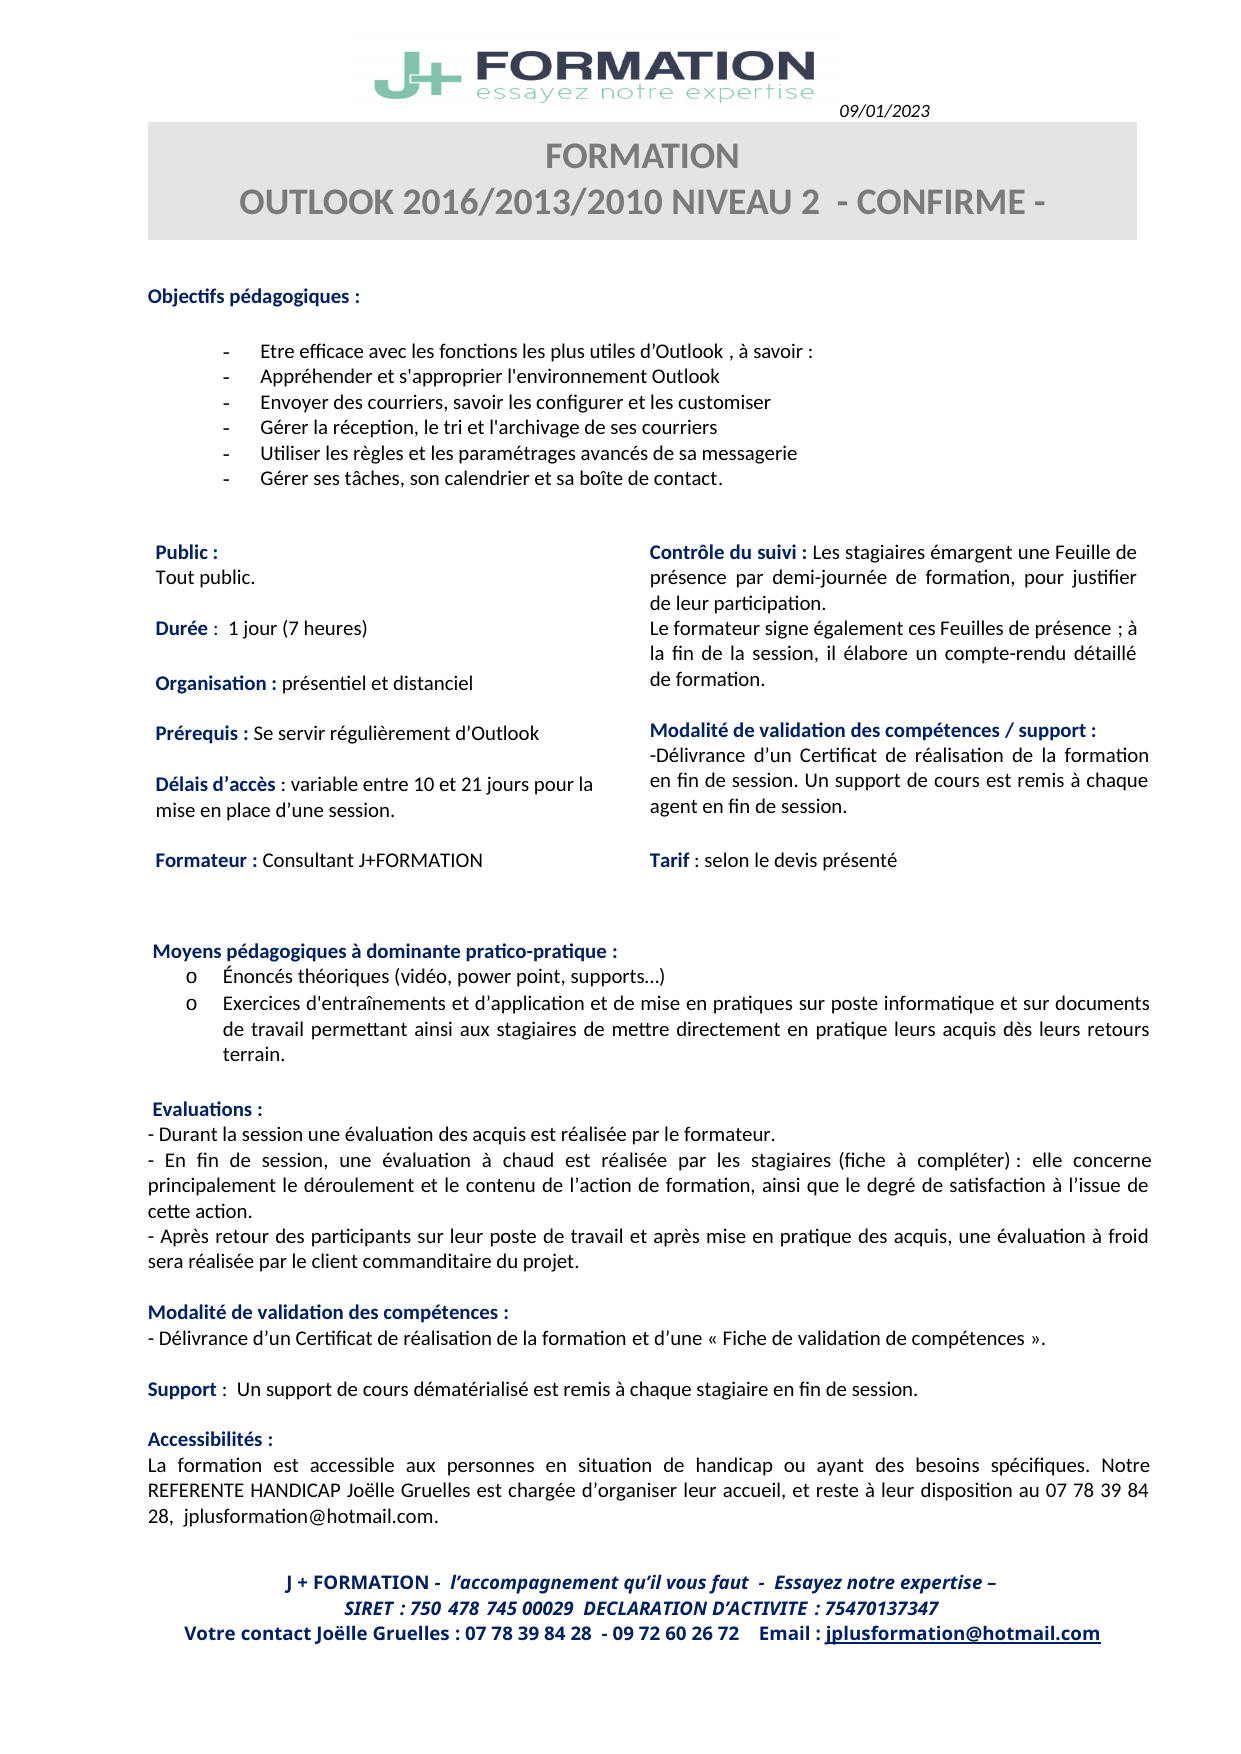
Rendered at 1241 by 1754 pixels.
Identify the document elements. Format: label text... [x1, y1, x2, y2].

text - Après retour des participants sur leur poste de travail et après mise en pratique des acquis, une évaluation à froid sera réalisée par le client commanditaire du projet. [148, 1223, 1152, 1274]
list Énoncés théoriques (vidéo, power point, supports…) [185, 963, 1137, 990]
list Exercices d'entraînements et d’application et de mise en pratiques sur poste informatique et sur documents de travail permettant ainsi aux stagiaires de mettre directement en pratique leurs acquis dès leurs retours terrain. [185, 990, 1152, 1067]
list Envoyer des courriers, savoir les configurer et les customiser [223, 389, 1137, 414]
text La formation est accessible aux personnes en situation de handicap ou ayant des besoins spécifiques. Notre REFERENTE HANDICAP Joëlle Gruelles est chargée d’organiser leur accueil, et reste à leur disposition au 07 78 39 84 28, jplusformation@hotmail.com. [148, 1452, 1152, 1528]
picture [353, 23, 839, 118]
table_header Public : Tout public. Durée : 1 jour (7 heures) Organisation : présentiel et distanciel Prérequis : Se servir régulièrement d’Outlook Délais d’accès : variable entre 10 et 21 jours pour la mise en place d’une session. Formateur : Consultant J+FORMATION [144, 539, 638, 912]
list Appréhender et s'approprier l'environnement Outlook [223, 364, 1137, 389]
table_header Contrôle du suivi : Les stagiaires émargent une Feuille de présence par demi-journée de formation, pour justifier de leur participation. Le formateur signe également ces Feuilles de présence ; à la fin de la session, il élabore un compte-rendu détaillé de formation. Modalité de validation des compétences / support : -Délivrance d’un Certificat de réalisation de la formation en fin de session. Un support de cours est remis à chaque agent en fin de session. Tarif : selon le devis présenté [638, 539, 1161, 912]
list Gérer la réception, le tri et l'archivage de ses courriers [223, 414, 1137, 440]
table_header Formation outlook 2016/2013/2010 NIVEAU 2 - confirme - [148, 122, 1137, 240]
text - Délivrance d’un Certificat de réalisation de la formation et d’une « Fiche de validation de compétences ». [148, 1325, 1152, 1350]
text Modalité de validation des compétences : [148, 1299, 1152, 1325]
text - En fin de session, une évaluation à chaud est réalisée par les stagiaires (fiche à compléter) : elle concerne principalement le déroulement et le contenu de l’action de formation, ainsi que le degré de satisfaction à l’issue de cette action. [148, 1147, 1152, 1223]
list Utiliser les règles et les paramétrages avancés de sa messagerie [223, 440, 1137, 465]
text - Durant la session une évaluation des acquis est réalisée par le formateur. [148, 1122, 1152, 1147]
table_cell [638, 913, 1150, 938]
table_cell [1150, 913, 1161, 938]
table_cell [144, 913, 638, 938]
text Moyens pédagogiques à dominante pratico-pratique : [148, 938, 1137, 963]
text Evaluations : [148, 1096, 1152, 1122]
text Accessibilités : [148, 1427, 1152, 1452]
subtitle Etre efficace avec les fonctions les plus utiles d’Outlook , à savoir : [223, 338, 1137, 364]
subtitle Objectifs pédagogiques : [148, 284, 1137, 309]
text Support : Un support de cours dématérialisé est remis à chaque stagiaire en fin de session. [148, 1376, 1152, 1401]
list Gérer ses tâches, son calendrier et sa boîte de contact. [223, 465, 1137, 491]
